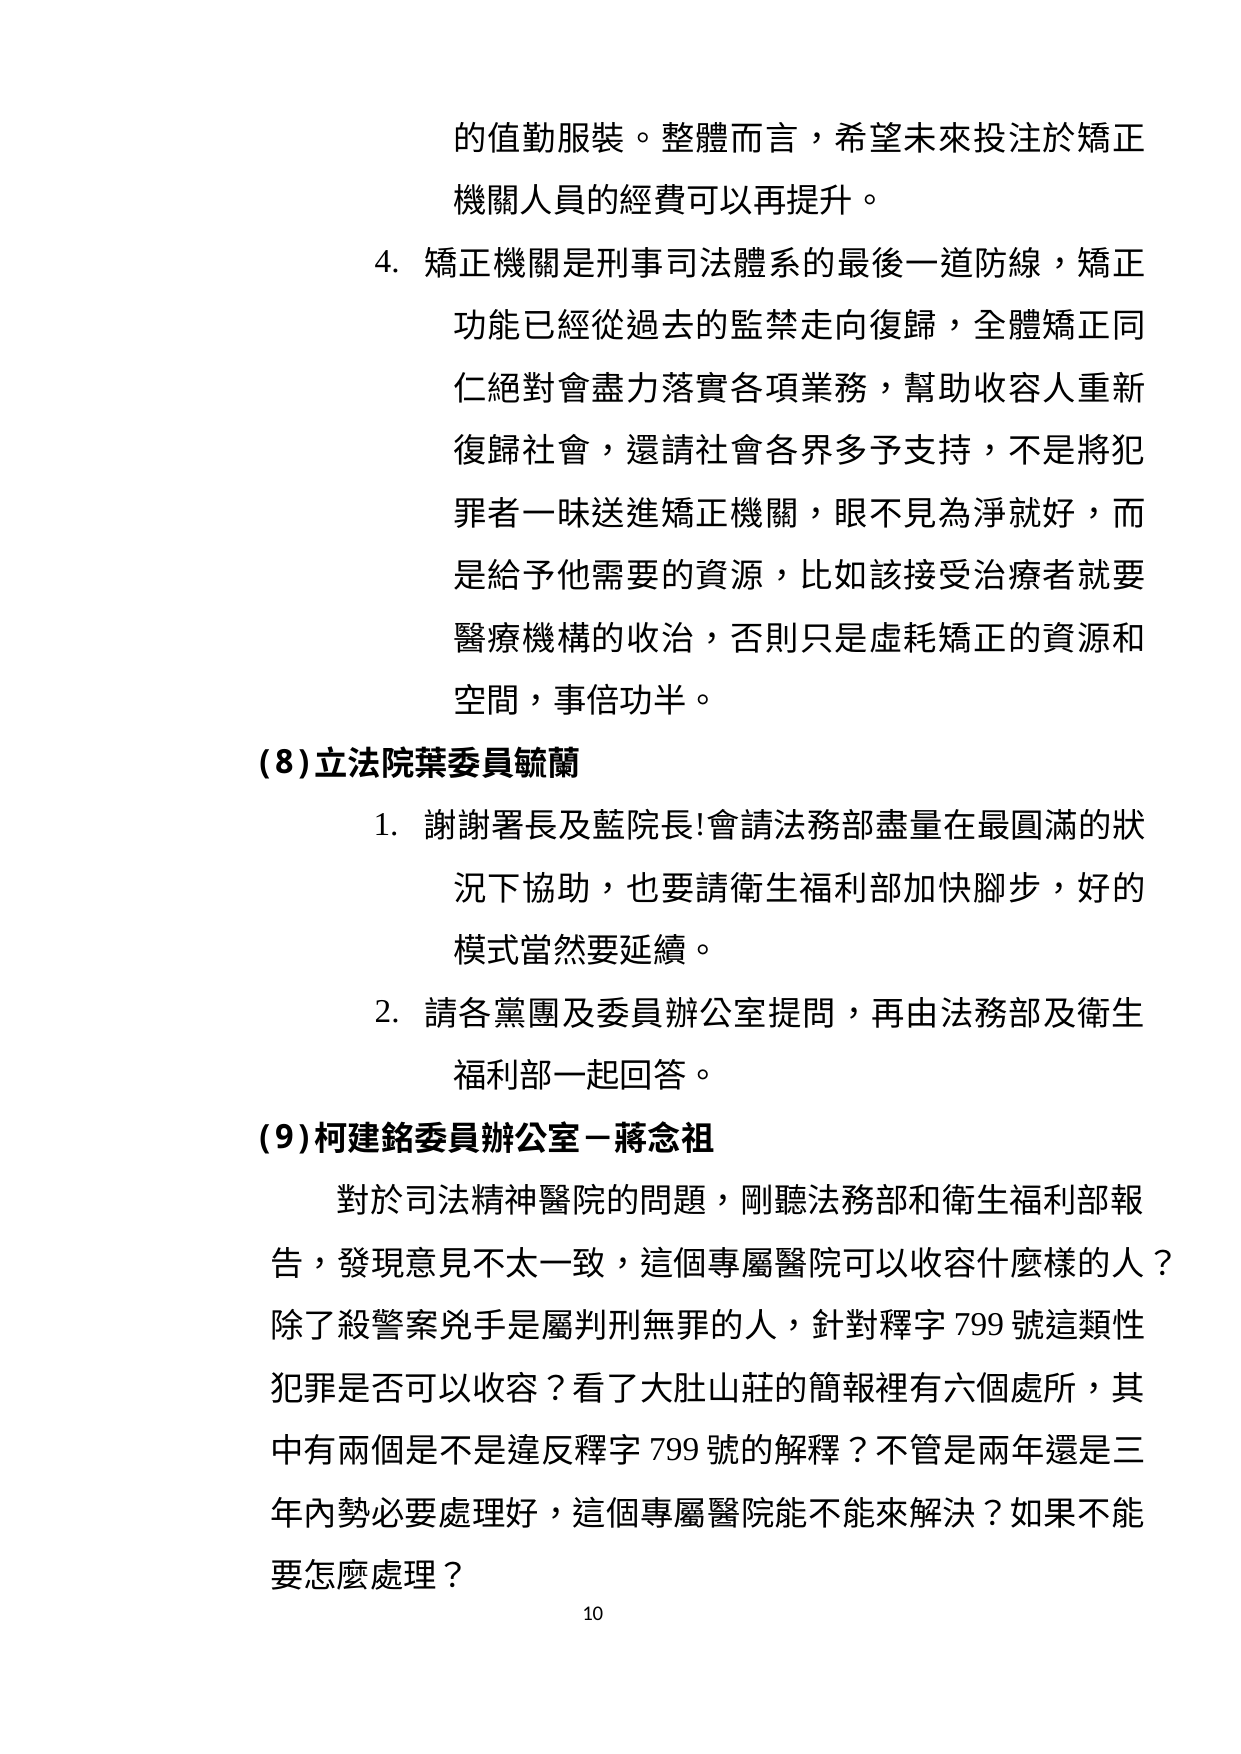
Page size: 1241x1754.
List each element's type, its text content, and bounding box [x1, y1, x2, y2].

list 謝謝署長及藍院長!會請法務部盡量在最圓滿的狀況下協助，也要請衛生福利部加快腳步，好的模式當然要延續。 [373, 782, 1146, 969]
text 對於司法精神醫院的問題，剛聽法務部和衛生福利部報告，發現意見不太一致，這個專屬醫院可以收容什麼樣的人？除了殺警案兇手是屬判刑無罪的人，針對釋字799號這類性犯罪是否可以收容？看了大肚山莊的簡報裡有六個處所，其中有兩個是不是違反釋字799號的解釋？不管是兩年還是三年內勢必要處理好，這個專屬醫院能不能來解決？如果不能要怎麼處理？ [270, 1157, 1146, 1594]
list 矯正機關是刑事司法體系的最後一道防線，矯正功能已經從過去的監禁走向復歸，全體矯正同仁絕對會盡力落實各項業務，幫助收容人重新復歸社會，還請社會各界多予支持，不是將犯罪者一昧送進矯正機關，眼不見為淨就好，而是給予他需要的資源，比如該接受治療者就要醫療機構的收治，否則只是虛耗矯正的資源和空間，事倍功半。 [374, 219, 1146, 719]
list 立法院葉委員毓蘭 [254, 719, 1146, 782]
list 矯正機關的值備勤費與增支專業加給(危險津貼)，和消防、警察人員比起來差異很大，值勤時間與壓力沒有比較少，特別感謝次長帶我去行政院人事總處爭取，108年起有稍微調增；此外，我也規劃要爭取提高服裝經費額度，採購合適的值勤服裝。整體而言，希望未來投注於矯正機關人員的經費可以再提升。 [374, 94, 1146, 219]
list 柯建銘委員辦公室－蔣念祖 [254, 1094, 1146, 1157]
list 請各黨團及委員辦公室提問，再由法務部及衛生福利部一起回答。 [374, 969, 1146, 1094]
